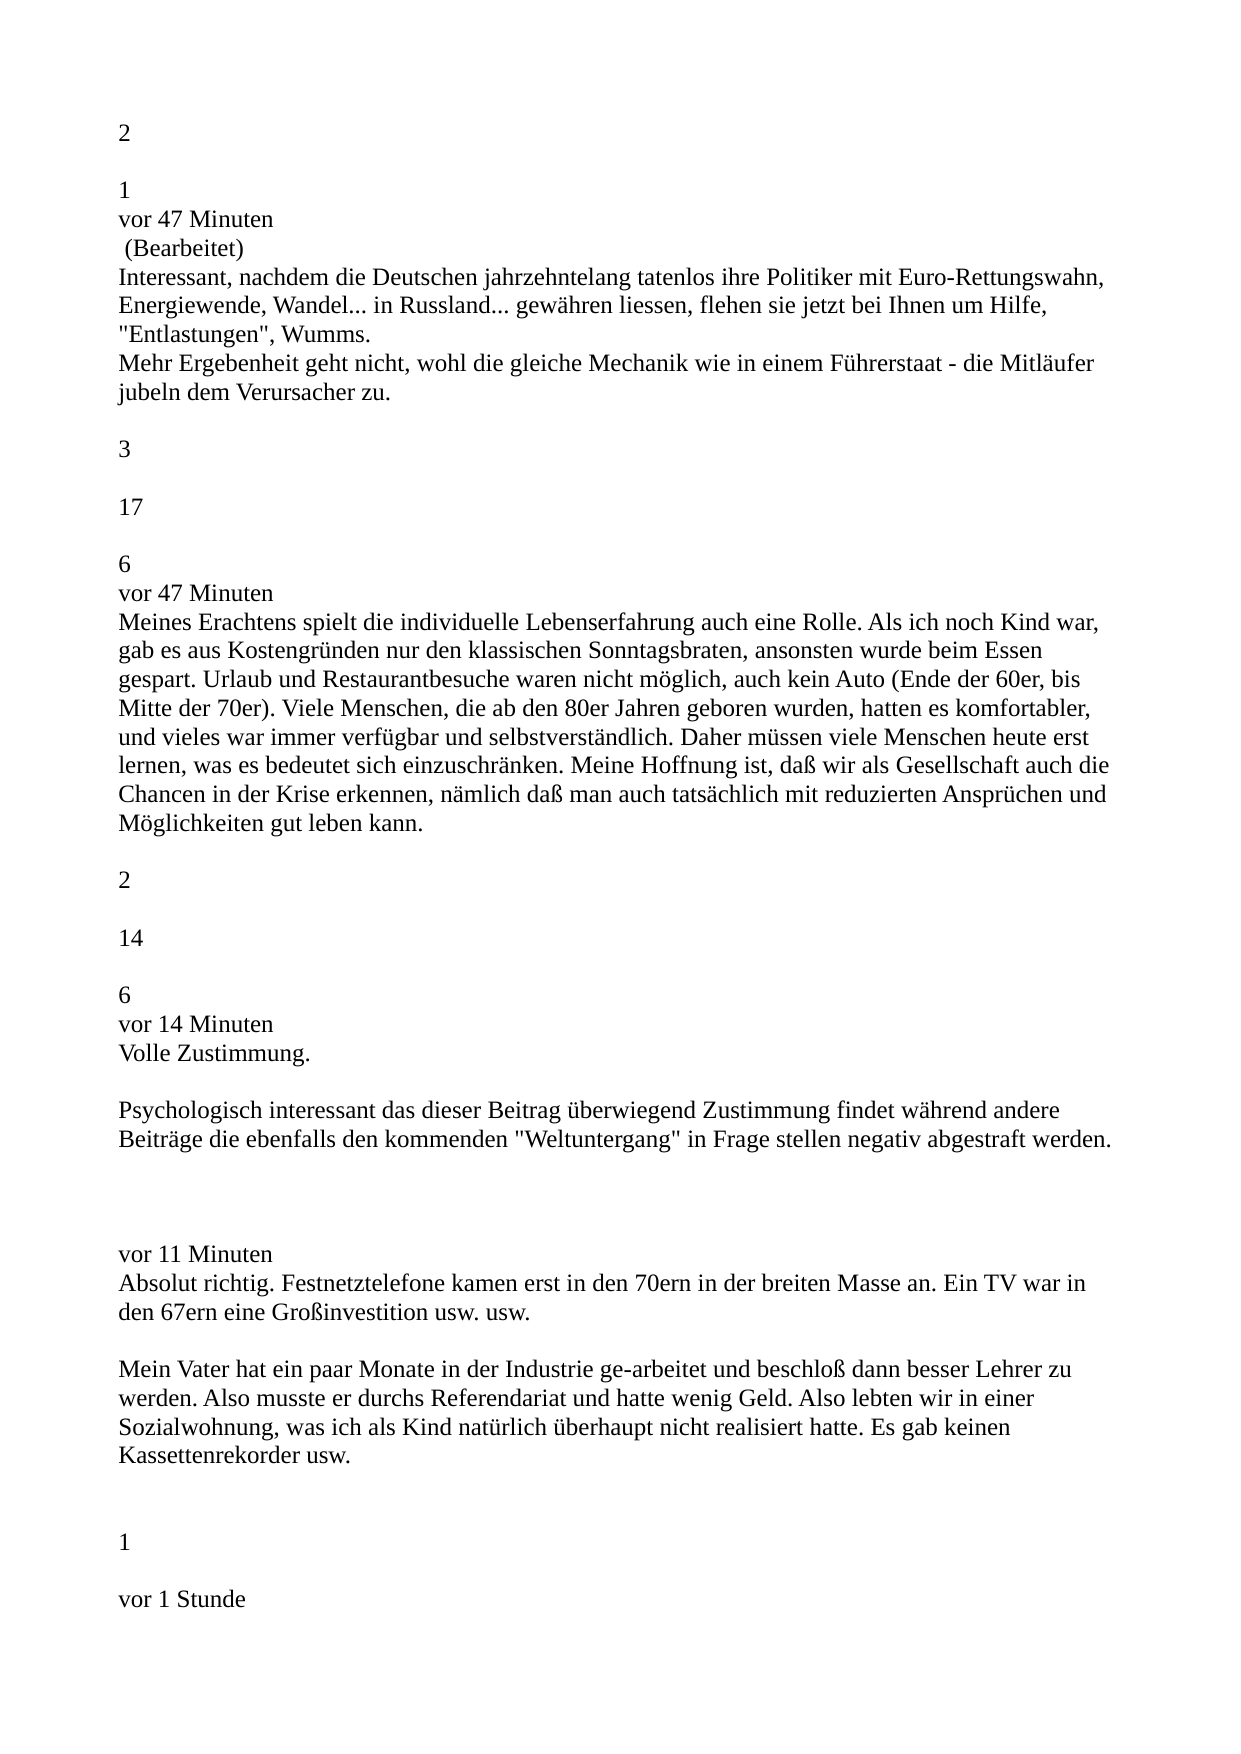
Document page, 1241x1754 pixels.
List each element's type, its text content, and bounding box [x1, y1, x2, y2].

text vor 1 Stunde [118, 1584, 1122, 1613]
text vor 47 Minuten [118, 204, 1122, 233]
text Interessant, nachdem die Deutschen jahrzehntelang tatenlos ihre Politiker mit Euro-Rettungswahn, Energiewende, Wandel... in Russland... gewähren liessen, flehen sie jetzt bei Ihnen um Hilfe, "Entlastungen", Wumms. [118, 262, 1122, 348]
text Absolut richtig. Festnetztelefone kamen erst in den 70ern in der breiten Masse an. Ein TV war in den 67ern eine Großinvestition usw. usw. [118, 1268, 1122, 1326]
text Mehr Ergebenheit geht nicht, wohl die gleiche Mechanik wie in einem Führerstaat - die Mitläufer jubeln dem Verursacher zu. [118, 348, 1122, 406]
text (Bearbeitet) [118, 233, 1122, 262]
text vor 11 Minuten [118, 1239, 1122, 1268]
text 1 [118, 176, 1122, 204]
text vor 47 Minuten [118, 578, 1122, 607]
text Psychologisch interessant das dieser Beitrag überwiegend Zustimmung findet während andere Beiträge die ebenfalls den kommenden "Weltuntergang" in Frage stellen negativ abgestraft werden. [118, 1096, 1122, 1153]
text 6 [118, 549, 1122, 578]
text 6 [118, 981, 1122, 1009]
text vor 14 Minuten [118, 1009, 1122, 1038]
text 2 [118, 118, 1122, 147]
text 14 [118, 923, 1122, 952]
text 3 [118, 434, 1122, 463]
text Volle Zustimmung. [118, 1038, 1122, 1067]
text 2 [118, 866, 1122, 894]
text 17 [118, 492, 1122, 521]
text Mein Vater hat ein paar Monate in der Industrie ge-arbeitet und beschloß dann besser Lehrer zu werden. Also musste er durchs Referendariat und hatte wenig Geld. Also lebten wir in einer Sozialwohnung, was ich als Kind natürlich überhaupt nicht realisiert hatte. Es gab keinen Kassettenrekorder usw. [118, 1354, 1122, 1469]
text Meines Erachtens spielt die individuelle Lebenserfahrung auch eine Rolle. Als ich noch Kind war, gab es aus Kostengründen nur den klassischen Sonntagsbraten, ansonsten wurde beim Essen gespart. Urlaub und Restaurantbesuche waren nicht möglich, auch kein Auto (Ende der 60er, bis Mitte der 70er). Viele Menschen, die ab den 80er Jahren geboren wurden, hatten es komfortabler, und vieles war immer verfügbar und selbstverständlich. Daher müssen viele Menschen heute erst lernen, was es bedeutet sich einzuschränken. Meine Hoffnung ist, daß wir als Gesellschaft auch die Chancen in der Krise erkennen, nämlich daß man auch tatsächlich mit reduzierten Ansprüchen und Möglichkeiten gut leben kann. [118, 607, 1122, 837]
text 1 [118, 1527, 1122, 1556]
